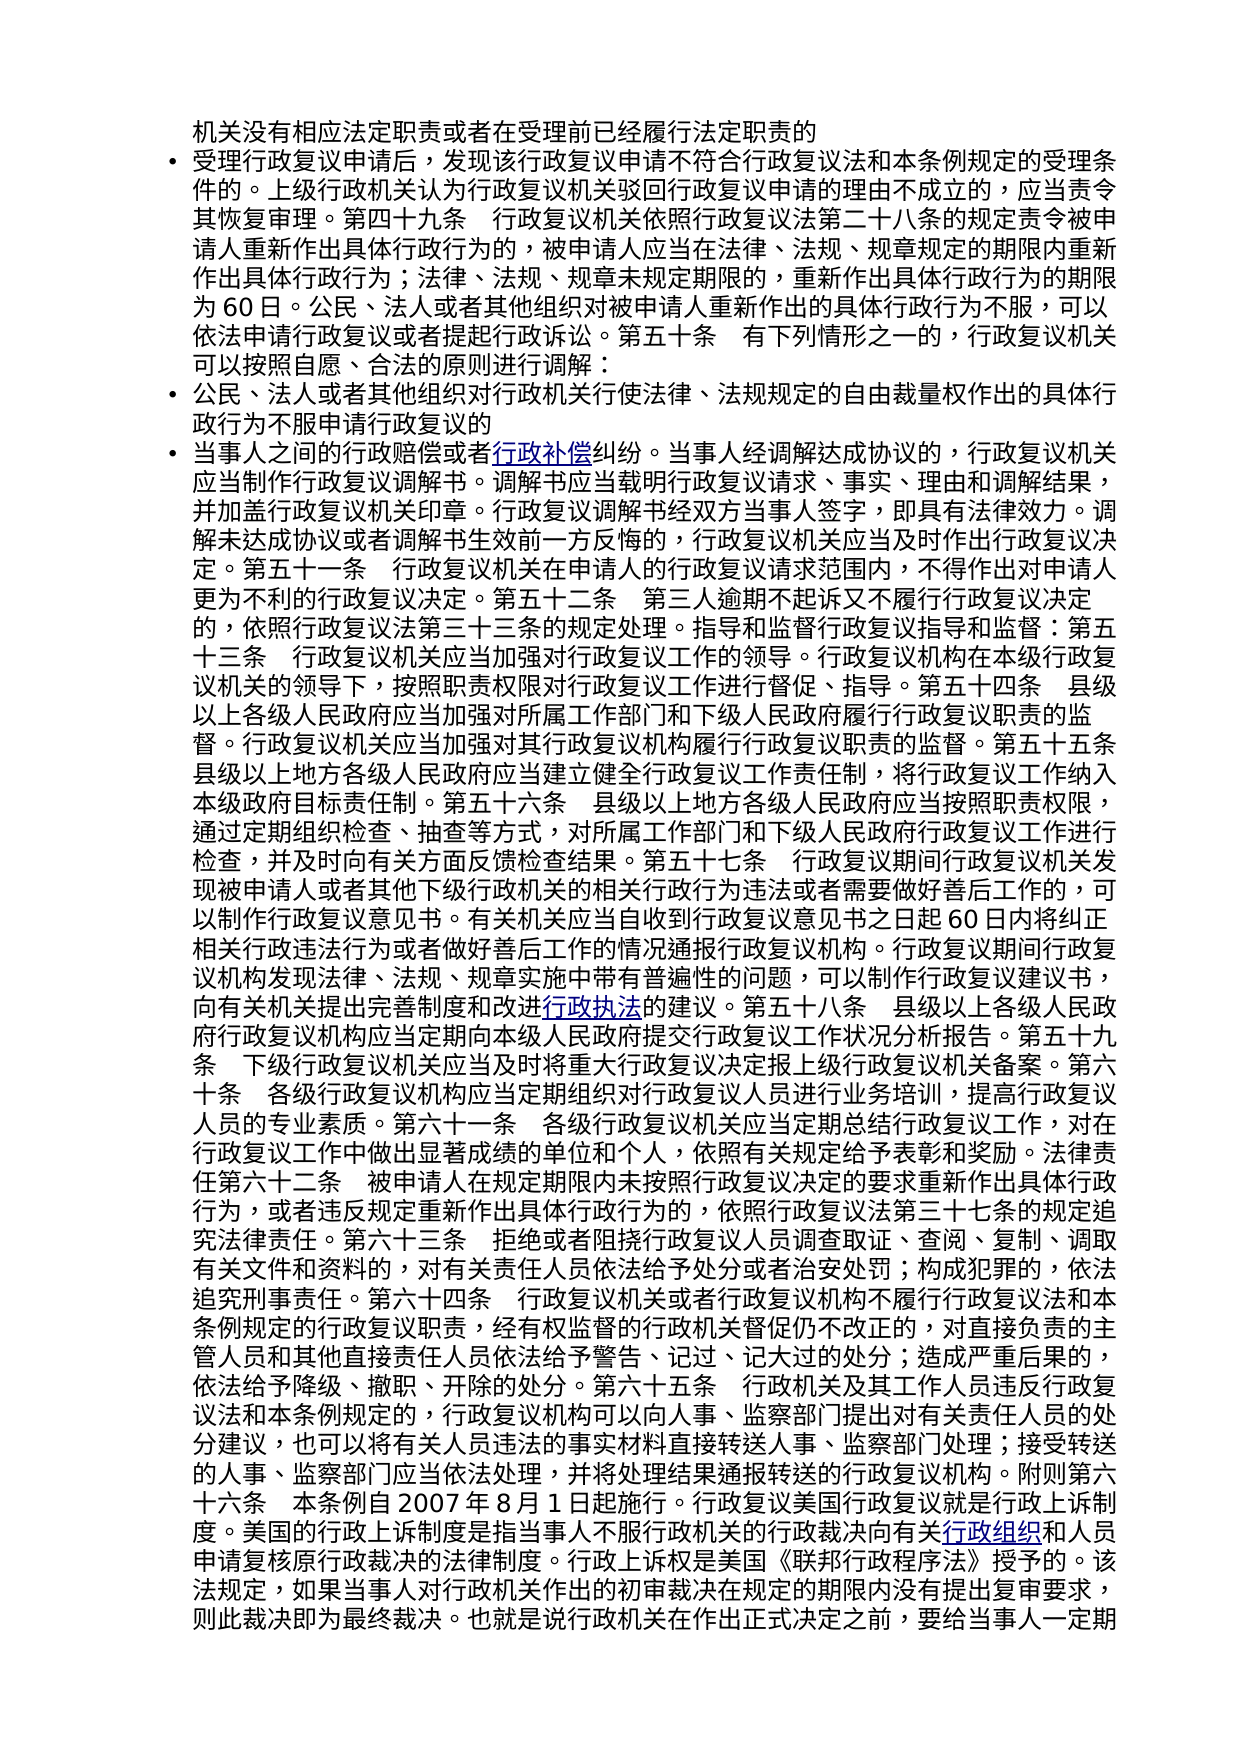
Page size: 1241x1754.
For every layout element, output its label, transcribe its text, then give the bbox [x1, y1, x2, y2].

list 受理行政复议申请后，发现该行政复议申请不符合行政复议法和本条例规定的受理条件的。上级行政机关认为行政复议机关驳回行政复议申请的理由不成立的，应当责令其恢复审理。第四十九条 行政复议机关依照行政复议法第二十八条的规定责令被申请人重新作出具体行政行为的，被申请人应当在法律、法规、规章规定的期限内重新作出具体行政行为；法律、法规、规章未规定期限的，重新作出具体行政行为的期限为60日。公民、法人或者其他组织对被申请人重新作出的具体行政行为不服，可以依法申请行政复议或者提起行政诉讼。第五十条 有下列情形之一的，行政复议机关可以按照自愿、合法的原则进行调解： [177, 147, 1122, 381]
list 当事人之间的行政赔偿或者行政补偿纠纷。当事人经调解达成协议的，行政复议机关应当制作行政复议调解书。调解书应当载明行政复议请求、事实、理由和调解结果，并加盖行政复议机关印章。行政复议调解书经双方当事人签字，即具有法律效力。调解未达成协议或者调解书生效前一方反悔的，行政复议机关应当及时作出行政复议决定。第五十一条 行政复议机关在申请人的行政复议请求范围内，不得作出对申请人更为不利的行政复议决定。第五十二条 第三人逾期不起诉又不履行行政复议决定的，依照行政复议法第三十三条的规定处理。指导和监督行政复议指导和监督：第五十三条 行政复议机关应当加强对行政复议工作的领导。行政复议机构在本级行政复议机关的领导下，按照职责权限对行政复议工作进行督促、指导。第五十四条 县级以上各级人民政府应当加强对所属工作部门和下级人民政府履行行政复议职责的监督。行政复议机关应当加强对其行政复议机构履行行政复议职责的监督。第五十五条 县级以上地方各级人民政府应当建立健全行政复议工作责任制，将行政复议工作纳入本级政府目标责任制。第五十六条 县级以上地方各级人民政府应当按照职责权限，通过定期组织检查、抽查等方式，对所属工作部门和下级人民政府行政复议工作进行检查，并及时向有关方面反馈检查结果。第五十七条 行政复议期间行政复议机关发现被申请人或者其他下级行政机关的相关行政行为违法或者需要做好善后工作的，可以制作行政复议意见书。有关机关应当自收到行政复议意见书之日起60日内将纠正相关行政违法行为或者做好善后工作的情况通报行政复议机构。行政复议期间行政复议机构发现法律、法规、规章实施中带有普遍性的问题，可以制作行政复议建议书，向有关机关提出完善制度和改进行政执法的建议。第五十八条 县级以上各级人民政府行政复议机构应当定期向本级人民政府提交行政复议工作状况分析报告。第五十九条 下级行政复议机关应当及时将重大行政复议决定报上级行政复议机关备案。第六十条 各级行政复议机构应当定期组织对行政复议人员进行业务培训，提高行政复议人员的专业素质。第六十一条 各级行政复议机关应当定期总结行政复议工作，对在行政复议工作中做出显著成绩的单位和个人，依照有关规定给予表彰和奖励。法律责任第六十二条 被申请人在规定期限内未按照行政复议决定的要求重新作出具体行政行为，或者违反规定重新作出具体行政行为的，依照行政复议法第三十七条的规定追究法律责任。第六十三条 拒绝或者阻挠行政复议人员调查取证、查阅、复制、调取有关文件和资料的，对有关责任人员依法给予处分或者治安处罚；构成犯罪的，依法追究刑事责任。第六十四条 行政复议机关或者行政复议机构不履行行政复议法和本条例规定的行政复议职责，经有权监督的行政机关督促仍不改正的，对直接负责的主管人员和其他直接责任人员依法给予警告、记过、记大过的处分；造成严重后果的，依法给予降级、撤职、开除的处分。第六十五条 行政机关及其工作人员违反行政复议法和本条例规定的，行政复议机构可以向人事、监察部门提出对有关责任人员的处分建议，也可以将有关人员违法的事实材料直接转送人事、监察部门处理；接受转送的人事、监察部门应当依法处理，并将处理结果通报转送的行政复议机构。附则第六十六条 本条例自2007年8月1日起施行。行政复议美国行政复议就是行政上诉制度。美国的行政上诉制度是指当事人不服行政机关的行政裁决向有关行政组织和人员申请复核原行政裁决的法律制度。行政上诉权是美国《联邦行政程序法》授予的。该法规定，如果当事人对行政机关作出的初审裁决在规定的期限内没有提出复审要求，则此裁决即为最终裁决。也就是说行政机关在作出正式决定之前，要给当事人一定期 [177, 439, 1122, 1635]
list 公民、法人或者其他组织对行政机关行使法律、法规规定的自由裁量权作出的具体行政行为不服申请行政复议的 [177, 381, 1122, 439]
list 机关没有相应法定职责或者在受理前已经履行法定职责的 [177, 118, 1122, 147]
